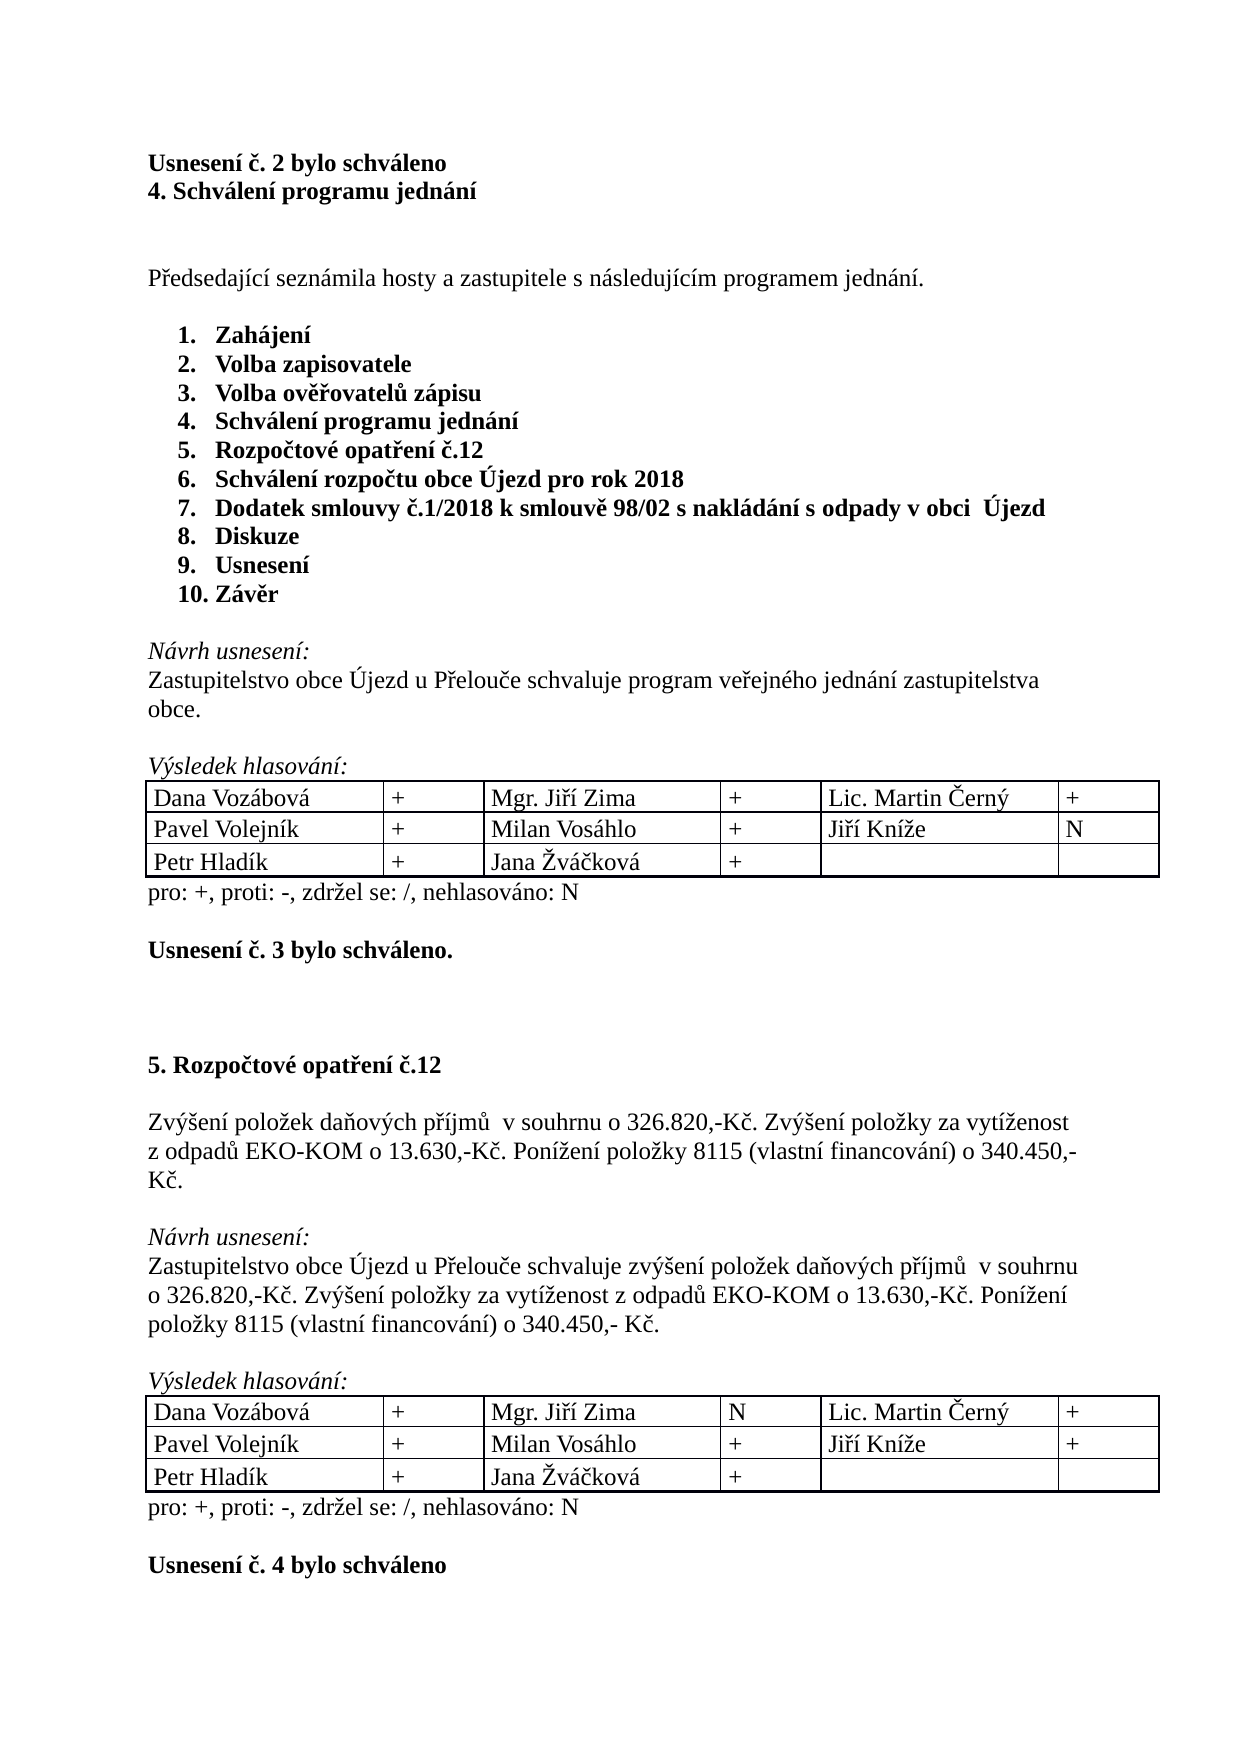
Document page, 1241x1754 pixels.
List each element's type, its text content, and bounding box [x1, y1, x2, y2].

table_header + [1059, 782, 1158, 811]
list Volba ověřovatelů zápisu [177, 378, 1093, 406]
table_cell + [721, 1459, 820, 1490]
table_cell Jiří Kníže [822, 1427, 1058, 1457]
table_cell Petr Hladík [147, 1459, 383, 1490]
table_header + [384, 782, 483, 811]
table_cell [1059, 1459, 1158, 1490]
list Zahájení [177, 320, 1093, 349]
table_cell N [1059, 813, 1158, 843]
table_cell Jana Žváčková [485, 844, 720, 875]
text 4. Schválení programu jednání [148, 176, 1093, 205]
table_header + [1059, 1397, 1158, 1426]
table_cell + [721, 813, 820, 843]
table_header + [384, 1397, 483, 1426]
text Návrh usnesení: [148, 636, 1093, 665]
table_header Lic. Martin Černý [822, 1397, 1058, 1426]
table_cell Pavel Volejník [147, 1427, 383, 1457]
table_cell Petr Hladík [147, 844, 383, 875]
table_cell Milan Vosáhlo [485, 813, 720, 843]
text Výsledek hlasování: [148, 1366, 1093, 1395]
table_cell + [384, 1459, 483, 1490]
table_header Lic. Martin Černý [822, 782, 1058, 811]
table_header Mgr. Jiří Zima [485, 782, 720, 811]
table_cell Jana Žváčková [485, 1459, 720, 1490]
table_cell + [384, 813, 483, 843]
table_cell + [384, 1427, 483, 1457]
table_cell [822, 844, 1058, 875]
table_cell Jiří Kníže [822, 813, 1058, 843]
table_cell + [721, 1427, 820, 1457]
table_header + [721, 782, 820, 811]
text Zvýšení položek daňových příjmů v souhrnu o 326.820,-Kč. Zvýšení položky za vytíženost z odpadů EKO-KOM o 13.630,-Kč. Ponížení položky 8115 (vlastní financování) o 340.450,- Kč. [148, 1107, 1093, 1194]
text Návrh usnesení: [148, 1222, 1093, 1251]
list Volba zapisovatele [177, 349, 1093, 378]
table_cell Pavel Volejník [147, 813, 383, 843]
text Zastupitelstvo obce Újezd u Přelouče schvaluje program veřejného jednání zastupitelstva obce. [148, 665, 1093, 723]
text Výsledek hlasování: [148, 751, 1093, 780]
list Rozpočtové opatření č.12 [177, 435, 1093, 464]
table_cell [1059, 844, 1158, 875]
table_header Dana Vozábová [147, 1397, 383, 1426]
list Schválení rozpočtu obce Újezd pro rok 2018 [177, 464, 1093, 493]
text Předsedající seznámila hosty a zastupitele s následujícím programem jednání. [148, 263, 1093, 291]
table_cell Milan Vosáhlo [485, 1427, 720, 1457]
table_cell + [1059, 1427, 1158, 1457]
list Závěr [177, 579, 1093, 608]
text 5. Rozpočtové opatření č.12 [148, 1050, 1093, 1079]
table_cell [822, 1459, 1058, 1490]
text pro: +, proti: -, zdržel se: /, nehlasováno: N [148, 1493, 1093, 1521]
list Diskuze [177, 521, 1093, 550]
table_cell + [384, 844, 483, 875]
list Dodatek smlouvy č.1/2018 k smlouvě 98/02 s nakládání s odpady v obci Újezd [177, 493, 1093, 521]
table_header Dana Vozábová [147, 782, 383, 811]
text pro: +, proti: -, zdržel se: /, nehlasováno: N [148, 878, 1093, 906]
list Schválení programu jednání [177, 406, 1093, 435]
text Usnesení č. 4 bylo schváleno [148, 1550, 1093, 1579]
table_header N [721, 1397, 820, 1426]
text Usnesení č. 2 bylo schváleno [148, 148, 1093, 176]
table_header Mgr. Jiří Zima [485, 1397, 720, 1426]
text Usnesení č. 3 bylo schváleno. [148, 935, 1093, 964]
table_cell + [721, 844, 820, 875]
text Zastupitelstvo obce Újezd u Přelouče schvaluje zvýšení položek daňových příjmů v souhrnu o 326.820,-Kč. Zvýšení položky za vytíženost z odpadů EKO-KOM o 13.630,-Kč. Ponížení položky 8115 (vlastní financování) o 340.450,- Kč. [148, 1251, 1093, 1337]
list Usnesení [177, 550, 1093, 579]
